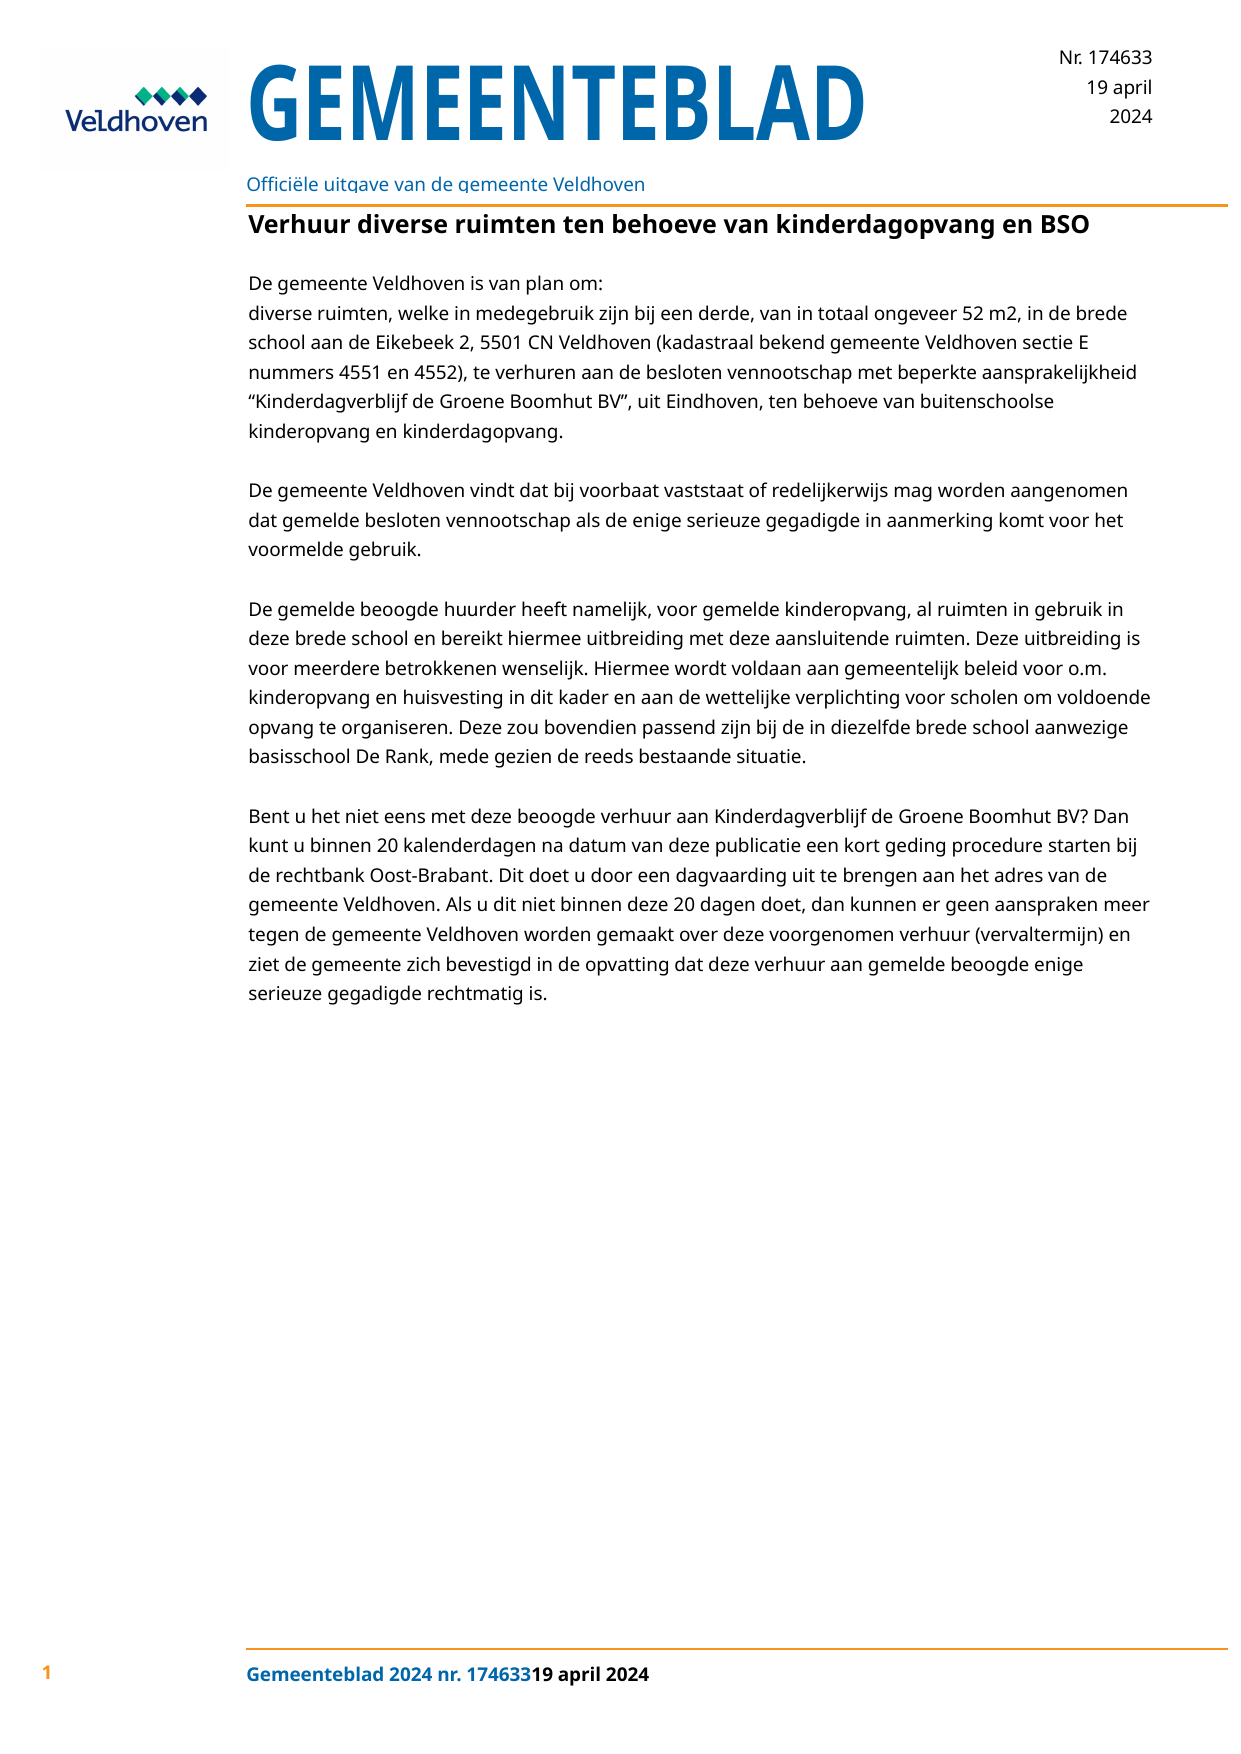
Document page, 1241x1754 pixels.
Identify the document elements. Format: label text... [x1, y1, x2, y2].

text De gemeente Veldhoven vindt dat bij voorbaat vaststaat of redelijkerwijs mag worden aangenomen dat gemelde besloten vennootschap als de enige serieuze gegadigde in aanmerking komt voor het voormelde gebruik. [248, 477, 1152, 562]
text De gemeente Veldhoven is van plan om: [248, 270, 1152, 296]
text diverse ruimten, welke in medegebruik zijn bij een derde, van in totaal ongeveer 52 m2, in de brede school aan de Eikebeek 2, 5501 CN Veldhoven (kadastraal bekend gemeente Veldhoven sectie E nummers 4551 en 4552), te verhuren aan de besloten vennootschap met beperkte aansprakelijkheid “Kinderdagverblijf de Groene Boomhut BV”, uit Eindhoven, ten behoeve van buitenschoolse kinderopvang en kinderdagopvang. [248, 300, 1152, 444]
text Bent u het niet eens met deze beoogde verhuur aan Kinderdagverblijf de Groene Boomhut BV? Dan kunt u binnen 20 kalenderdagen na datum van deze publicatie een kort geding procedure starten bij de rechtbank Oost-Brabant. Dit doet u door een dagvaarding uit te brengen aan het adres van de gemeente Veldhoven. Als u dit niet binnen deze 20 dagen doet, dan kunnen er geen aanspraken meer tegen de gemeente Veldhoven worden gemaakt over deze voorgenomen verhuur (vervaltermijn) en ziet de gemeente zich bevestigd in de opvatting dat deze verhuur aan gemelde beoogde enige serieuze gegadigde rechtmatig is. [248, 803, 1152, 1006]
picture [41, 47, 231, 172]
text De gemelde beoogde huurder heeft namelijk, voor gemelde kinderopvang, al ruimten in gebruik in deze brede school en bereikt hiermee uitbreiding met deze aansluitende ruimten. Deze uitbreiding is voor meerdere betrokkenen wenselijk. Hiermee wordt voldaan aan gemeentelijk beleid voor o.m. kinderopvang en huisvesting in dit kader en aan de wettelijke verplichting voor scholen om voldoende opvang te organiseren. Deze zou bovendien passend zijn bij de in diezelfde brede school aanwezige basisschool De Rank, mede gezien de reeds bestaande situatie. [248, 596, 1152, 769]
text Verhuur diverse ruimten ten behoeve van kinderdagopvang en BSO [248, 207, 1152, 241]
